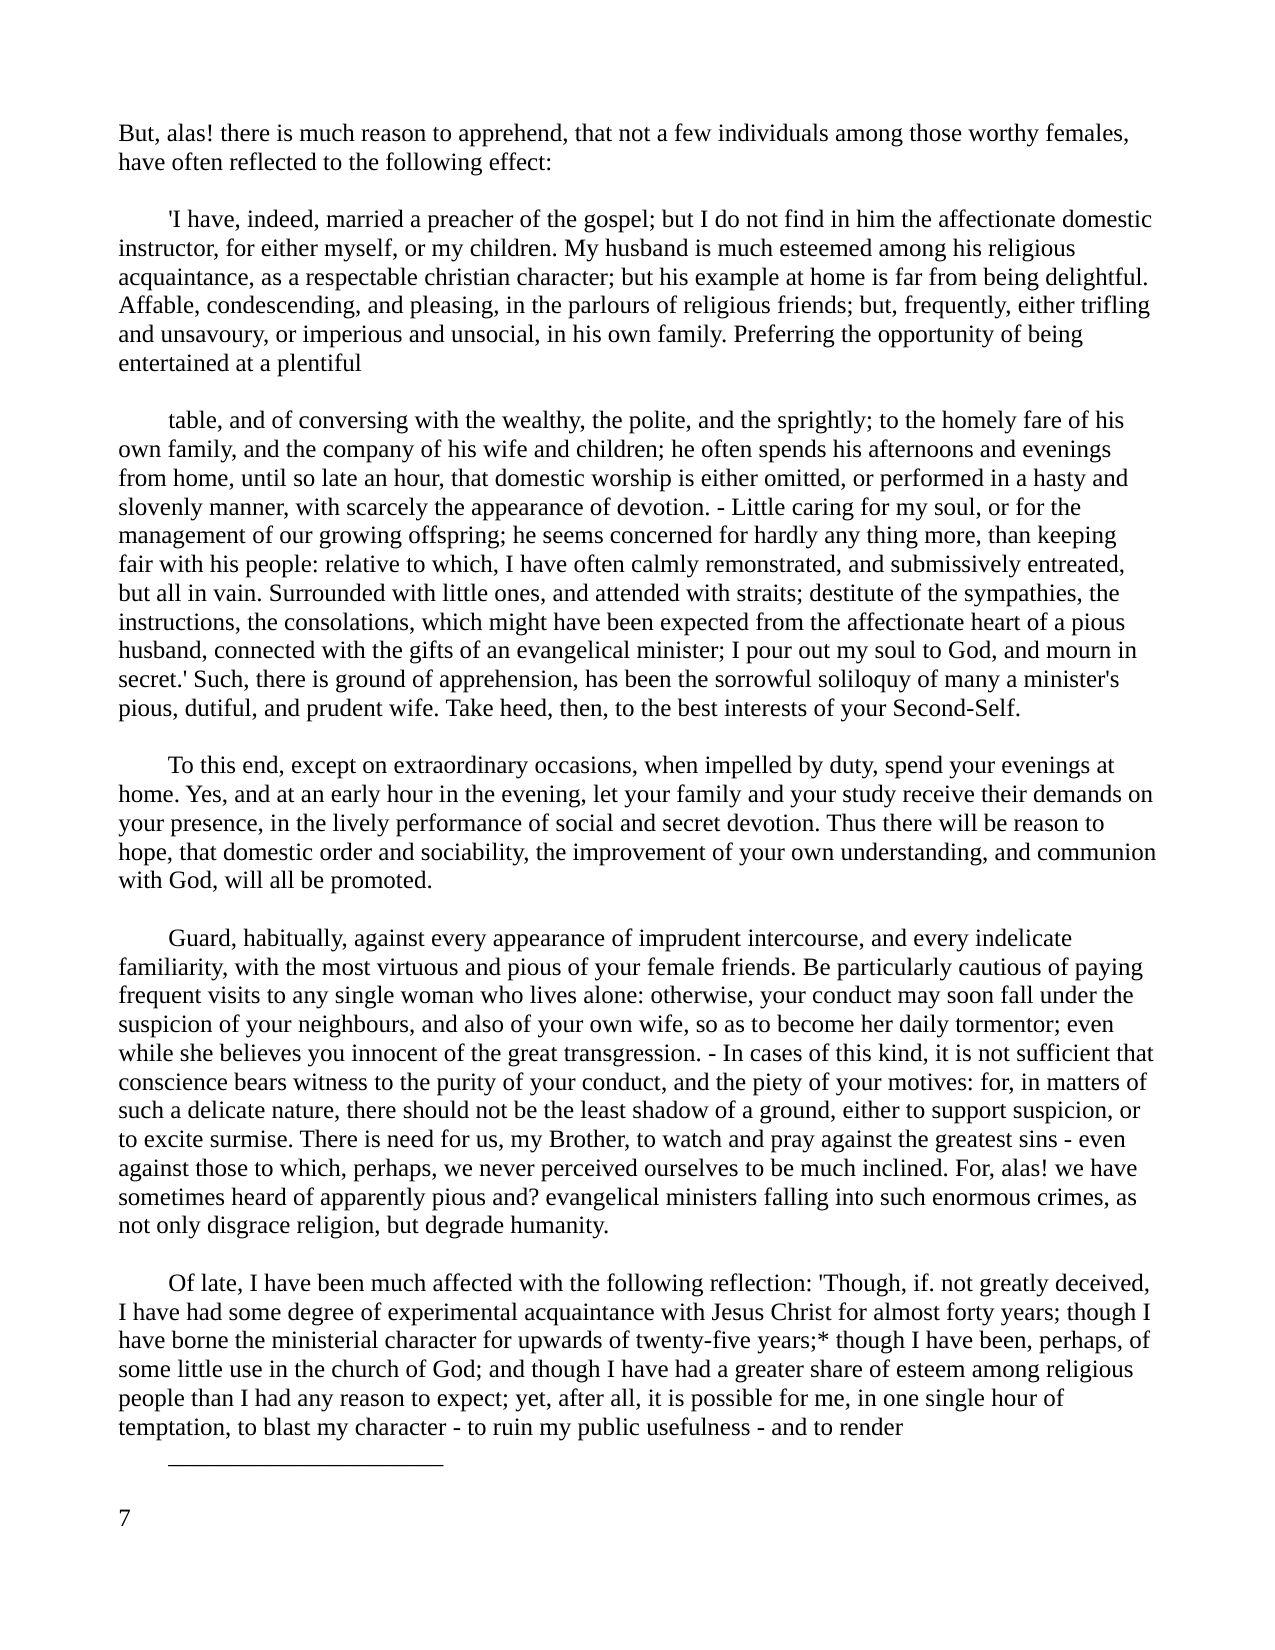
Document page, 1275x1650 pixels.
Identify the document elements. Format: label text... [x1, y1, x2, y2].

text Guard, habitually, against every appearance of imprudent intercourse, and every indelicate familiarity, with the most virtuous and pious of your female friends. Be particularly cautious of paying frequent visits to any single woman who lives alone: otherwise, your conduct may soon fall under the suspicion of your neighbours, and also of your own wife, so as to become her daily tormentor; even while she believes you innocent of the great transgression. - In cases of this kind, it is not sufficient that conscience bears witness to the purity of your conduct, and the piety of your motives: for, in matters of such a delicate nature, there should not be the least shadow of a ground, either to support suspicion, or to excite surmise. There is need for us, my Brother, to watch and pray against the greatest sins - even against those to which, perhaps, we never perceived ourselves to be much inclined. For, alas! we have sometimes heard of apparently pious and? evangelical ministers falling into such enormous crimes, as not only disgrace religion, but degrade humanity. [118, 923, 1157, 1239]
text ______________________ [118, 1441, 1157, 1469]
text 'I have, indeed, married a preacher of the gospel; but I do not find in him the affectionate domestic instructor, for either myself, or my children. My husband is much esteemed among his religious acquaintance, as a respectable christian character; but his example at home is far from being delightful. Affable, condescending, and pleasing, in the parlours of religious friends; but, frequently, either trifling and unsavoury, or imperious and unsocial, in his own family. Preferring the opportunity of being entertained at a plentiful [118, 204, 1157, 377]
text To this end, except on extraordinary occasions, when impelled by duty, spend your evenings at home. Yes, and at an early hour in the evening, let your family and your study receive their demands on your presence, in the lively performance of social and secret devotion. Thus there will be reason to hope, that domestic order and sociability, the improvement of your own understanding, and communion with God, will all be promoted. [118, 751, 1157, 894]
text Of late, I have been much affected with the following reflection: 'Though, if. not greatly deceived, I have had some degree of experimental acquaintance with Jesus Christ for almost forty years; though I have borne the ministerial character for upwards of twenty-five years;* though I have been, perhaps, of some little use in the church of God; and though I have had a greater share of esteem among religious people than I had any reason to expect; yet, after all, it is possible for me, in one single hour of temptation, to blast my character - to ruin my public usefulness - and to render [118, 1268, 1157, 1441]
text table, and of conversing with the wealthy, the polite, and the sprightly; to the homely fare of his own family, and the company of his wife and children; he often spends his afternoons and evenings from home, until so late an hour, that domestic worship is either omitted, or performed in a hasty and slovenly manner, with scarcely the appearance of devotion. - Little caring for my soul, or for the management of our growing offspring; he seems concerned for hardly any thing more, than keeping fair with his people: relative to which, I have often calmly remonstrated, and submissively entreated, but all in vain. Surrounded with little ones, and attended with straits; destitute of the sympathies, the instructions, the consolations, which might have been expected from the affectionate heart of a pious husband, connected with the gifts of an evangelical minister; I pour out my soul to God, and mourn in secret.' Such, there is ground of apprehension, has been the sorrowful soliloquy of many a minister's pious, dutiful, and prudent wife. Take heed, then, to the best interests of your Second-Self. [118, 406, 1157, 722]
text But, alas! there is much reason to apprehend, that not a few individuals among those worthy females, have often reflected to the following effect: [118, 118, 1157, 176]
